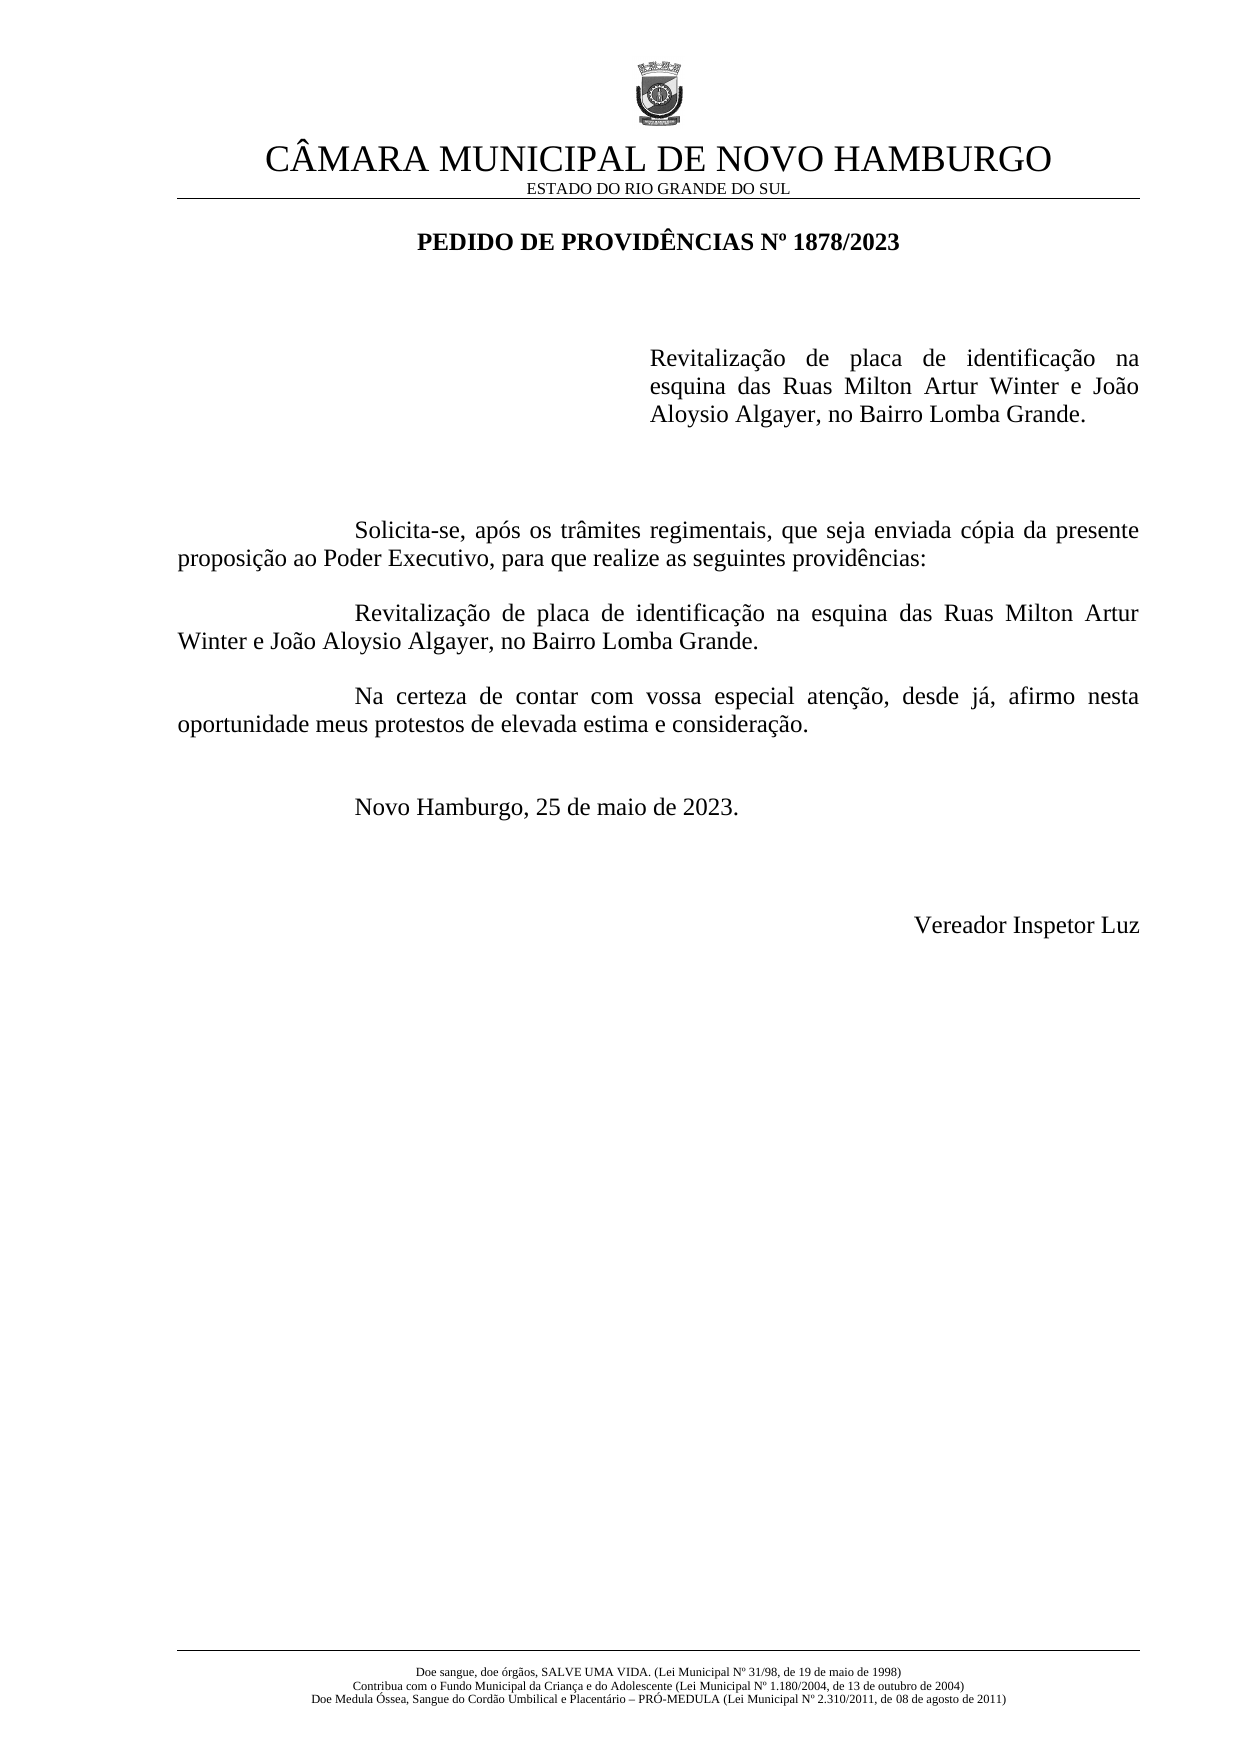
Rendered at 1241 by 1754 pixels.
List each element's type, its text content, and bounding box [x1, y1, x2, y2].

list Revitalização de placa de identificação na esquina das Ruas Milton Artur Winter e João Aloysio Algayer, no Bairro Lomba Grande. [649, 344, 1140, 427]
text Na certeza de contar com vossa especial atenção, desde já, afirmo nesta oportunidade meus protestos de elevada estima e consideração. [177, 682, 1140, 738]
text Solicita-se, após os trâmites regimentais, que seja enviada cópia da presente proposição ao Poder Executivo, para que realize as seguintes providências: [177, 516, 1140, 571]
text Vereador Inspetor Luz [177, 912, 1140, 939]
text Revitalização de placa de identificação na esquina das Ruas Milton Artur Winter e João Aloysio Algayer, no Bairro Lomba Grande. [177, 599, 1140, 654]
text Novo Hamburgo, 25 de maio de 2023. [177, 793, 1140, 821]
text PEDIDO DE PROVIDÊNCIAS Nº 1878/2023 [177, 228, 1140, 256]
